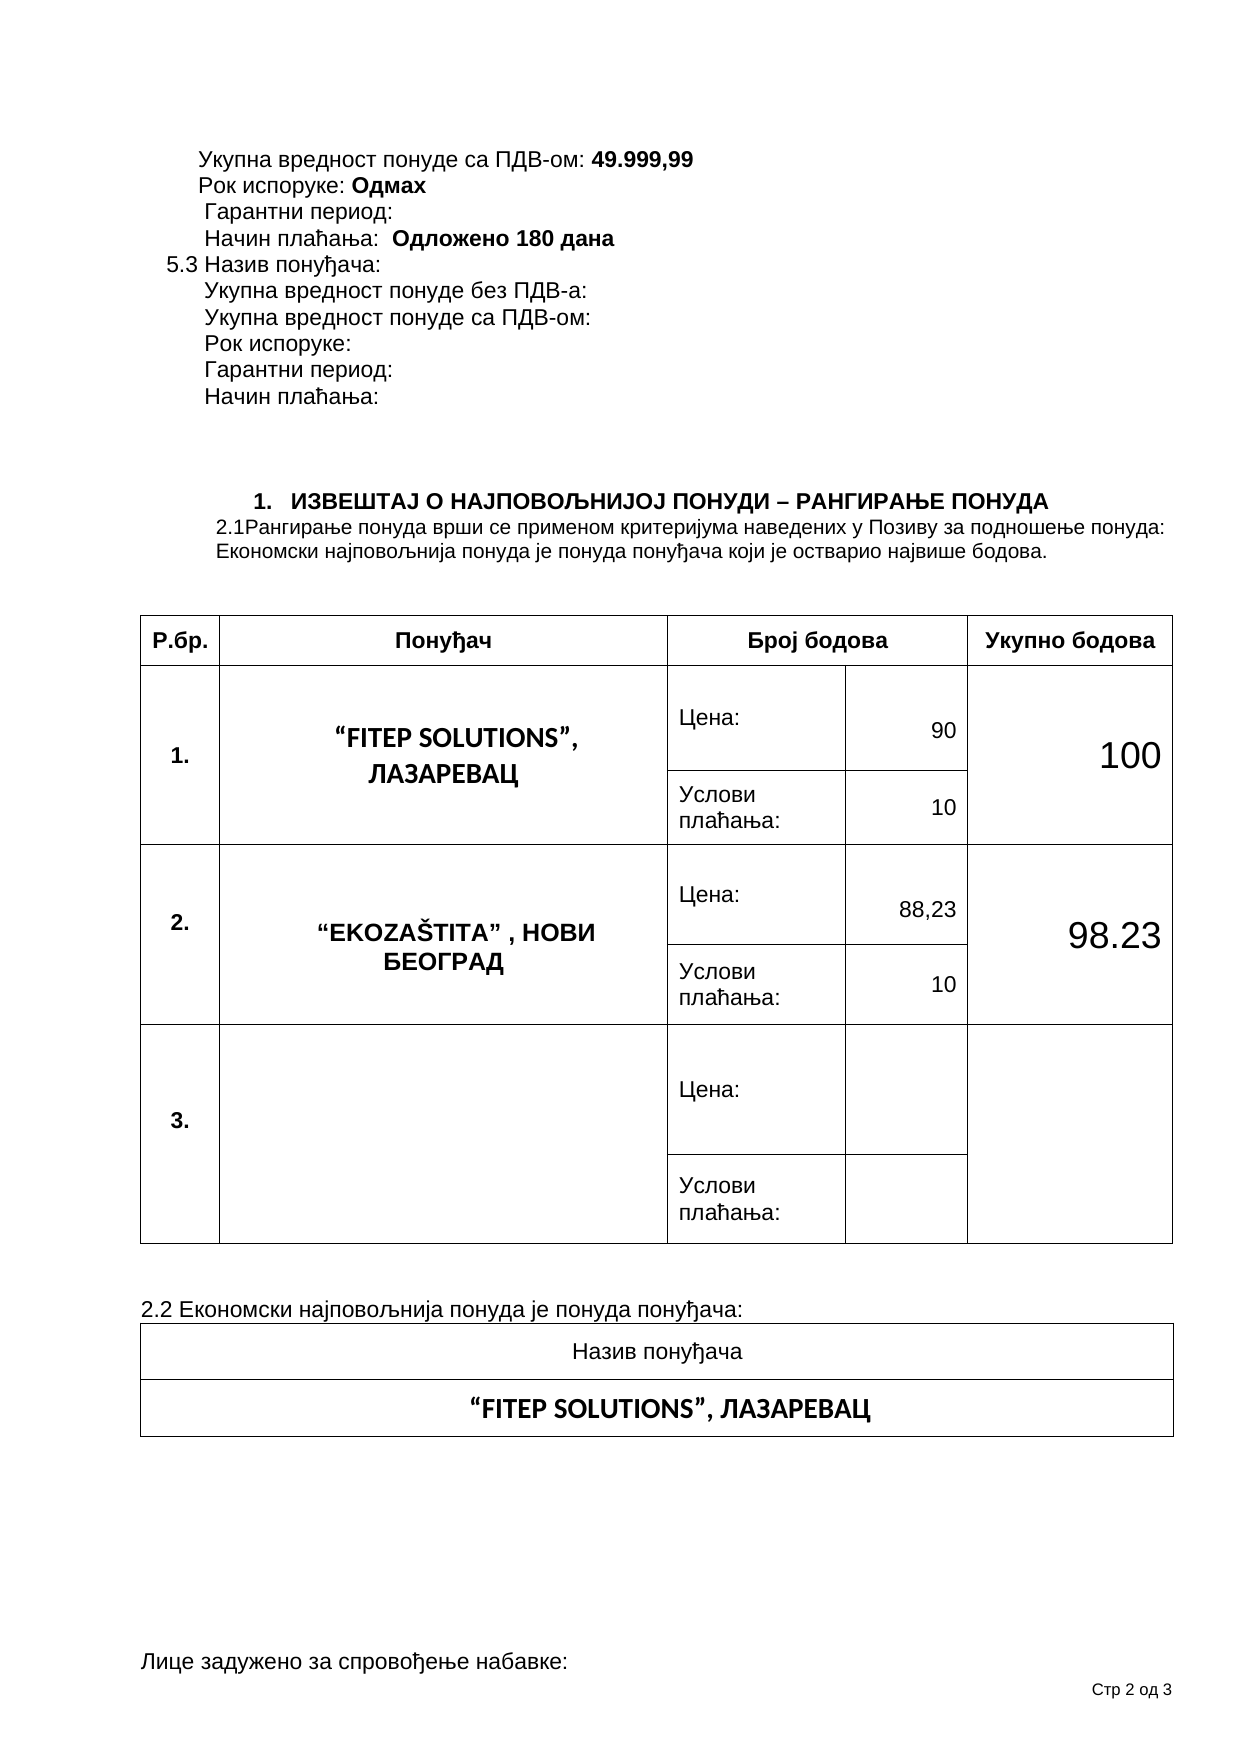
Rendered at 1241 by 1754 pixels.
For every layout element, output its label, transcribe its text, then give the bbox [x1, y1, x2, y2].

table_cell “EKOZAŠTITA” , НОВИ БЕОГРАД [220, 845, 667, 1024]
table_header Укупно бодова [968, 616, 1172, 665]
table_cell “FITEP SOLUTIONS”, ЛАЗАРЕВАЦ [141, 1380, 1173, 1436]
table_cell Услови плаћања: [668, 1155, 845, 1243]
list ИЗВЕШТАЈ О НАЈПОВОЉНИЈОЈ ПОНУДИ – РАНГИРАЊЕ ПОНУДА [253, 488, 1172, 514]
table_cell Услови плаћања: [668, 945, 845, 1024]
text Рок испоруке: [141, 330, 1172, 356]
table_cell 10 [846, 771, 967, 844]
table_cell Цена: [668, 845, 845, 944]
table_cell “FITEP SOLUTIONS”, ЛАЗАРЕВАЦ [220, 666, 667, 844]
text Лице задужено за спровођење набавке: [141, 1648, 1172, 1674]
text Гарантни период: [141, 356, 1172, 383]
list Економски најповољнија понуда је понуда понуђача који је остварио највише бодова. [216, 538, 1172, 562]
table_cell [220, 1025, 667, 1243]
table_cell Цена: [668, 666, 845, 769]
text 5.3 Назив понуђача: [141, 251, 1172, 277]
table_cell 100 [968, 666, 1172, 844]
text Укупна вредност понуде са ПДВ-ом: 49.999,99 [141, 146, 1172, 172]
text Укупна вредност понуде без ПДВ-а: [141, 277, 1172, 304]
table_cell 98.23 [968, 845, 1172, 1024]
table_cell 2. [141, 845, 219, 1024]
table_header Понуђач [220, 616, 667, 665]
list 2.1Рангирање понуда врши се применом критеријума наведених у Позиву за подношење понуда: [216, 514, 1172, 538]
table_cell 3. [141, 1025, 219, 1243]
table_cell Услови плаћања: [668, 771, 845, 844]
table_cell Цена: [668, 1025, 845, 1154]
table_header Р.бр. [141, 616, 219, 665]
table_header Назив понуђача [141, 1324, 1173, 1379]
table_header Број бодова [668, 616, 967, 665]
text 2.2 Економски најповољнија понуда је понуда понуђача: [141, 1296, 1172, 1323]
text Укупна вредност понуде са ПДВ-ом: [141, 304, 1172, 330]
text Начин плаћања: [141, 383, 1172, 409]
table_cell [846, 1155, 967, 1243]
table_cell 1. [141, 666, 219, 844]
table_cell [968, 1025, 1172, 1243]
text Рок испоруке: Одмах [141, 172, 1172, 198]
table_cell [846, 1025, 967, 1154]
table_cell 90 [846, 666, 967, 769]
text Гарантни период: [141, 198, 1172, 225]
table_cell 10 [846, 945, 967, 1024]
text Начин плаћања: Одложено 180 дана [141, 225, 1172, 251]
table_cell 88,23 [846, 845, 967, 944]
